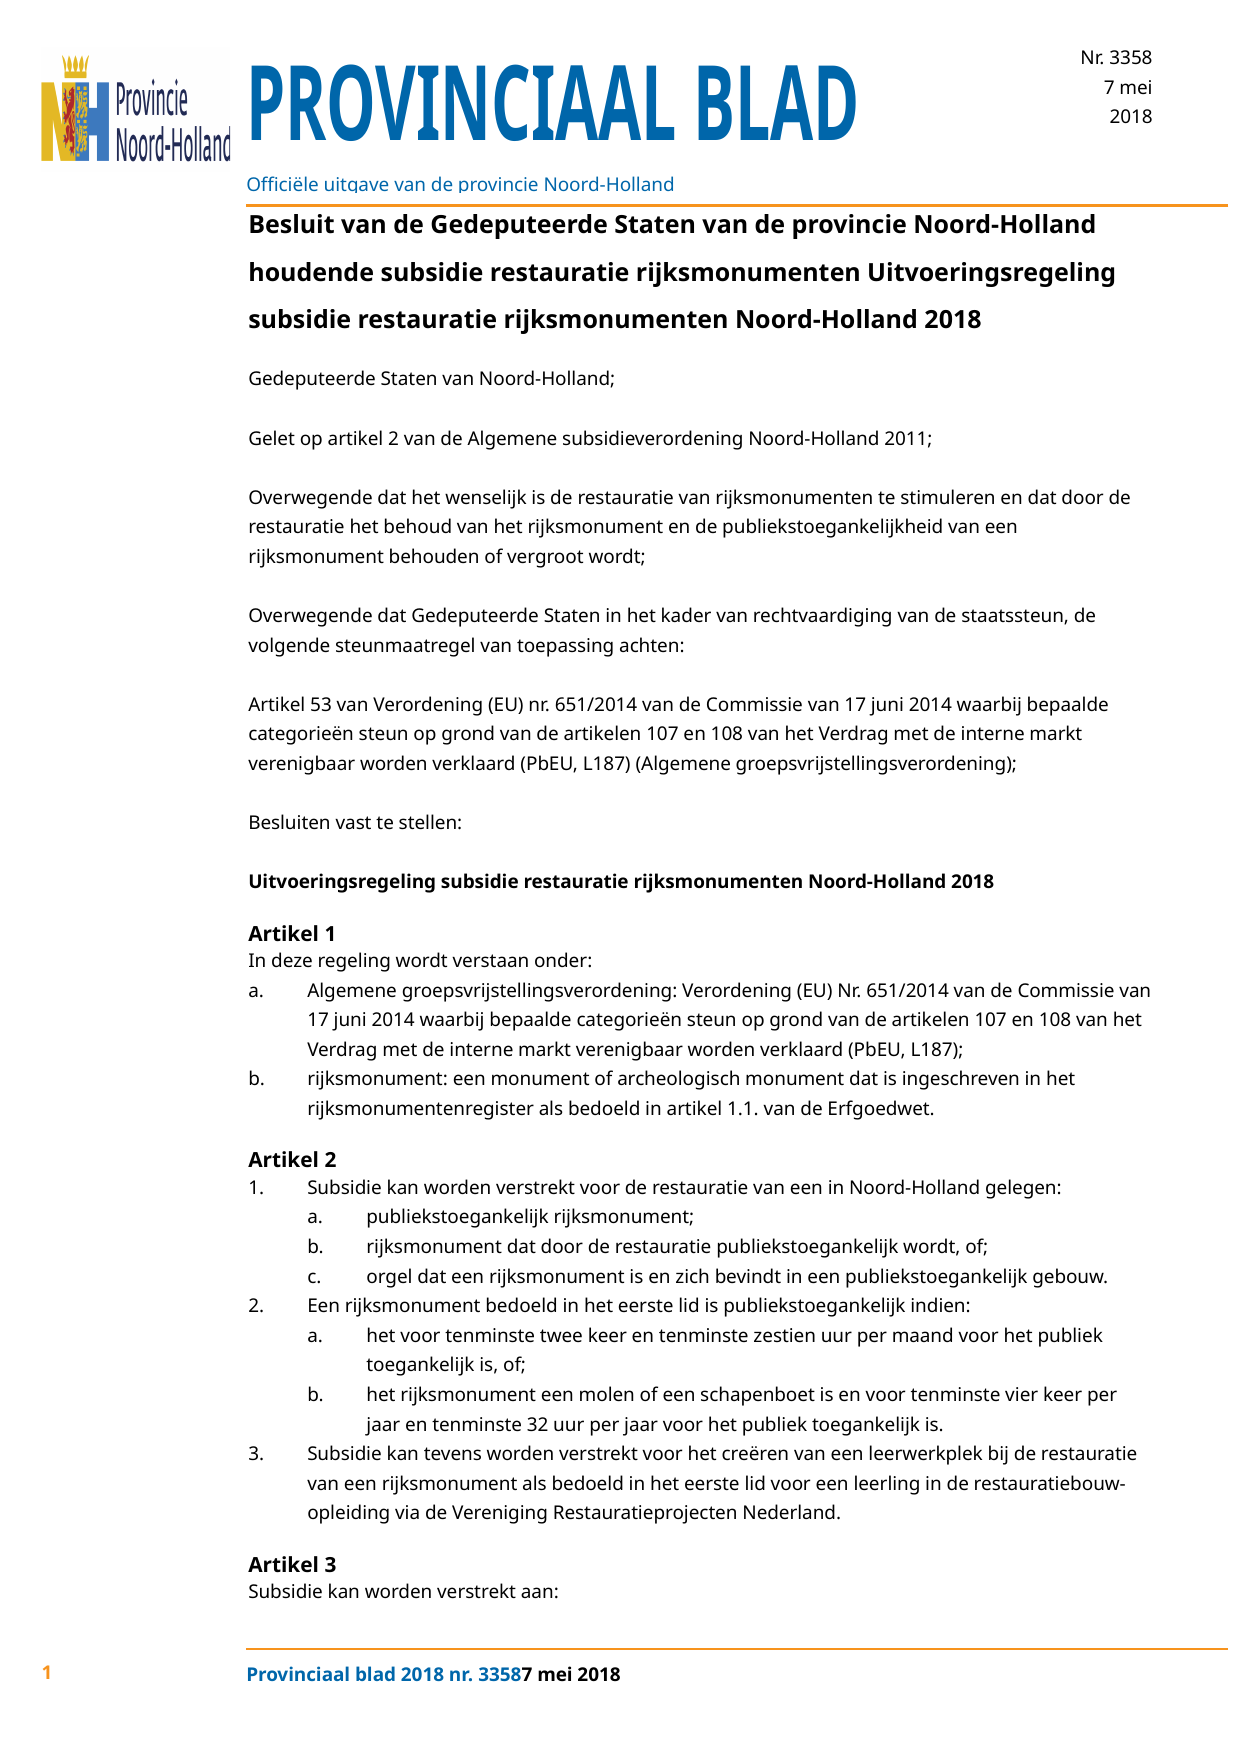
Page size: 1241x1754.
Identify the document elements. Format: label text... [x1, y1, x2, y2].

text Subsidie kan worden verstrekt aan: [248, 1578, 1152, 1604]
text Overwegende dat Gedeputeerde Staten in het kader van rechtvaardiging van de staatssteun, de volgende steunmaatregel van toepassing achten: [248, 602, 1152, 657]
text Artikel 3 [248, 1550, 1152, 1578]
picture [41, 47, 231, 172]
text In deze regeling wordt verstaan onder: [248, 947, 1152, 973]
list het voor tenminste twee keer en tenminste zestien uur per maand voor het publiek toegankelijk is, of; [307, 1322, 1152, 1377]
text Besluit van de Gedeputeerde Staten van de provincie Noord-Holland houdende subsidie restauratie rijksmonumenten Uitvoeringsregeling subsidie restauratie rijksmonumenten Noord-Holland 2018 [248, 207, 1152, 336]
list orgel dat een rijksmonument is en zich bevindt in een publiekstoegankelijk gebouw. [307, 1263, 1152, 1288]
list Subsidie kan tevens worden verstrekt voor het creëren van een leerwerkplek bij de restauratie van een rijksmonument als bedoeld in het eerste lid voor een leerling in de restauratiebouw-opleiding via de Vereniging Restauratieprojecten Nederland. [248, 1440, 1152, 1525]
text Besluiten vast te stellen: [248, 809, 1152, 835]
text Gedeputeerde Staten van Noord-Holland; [248, 366, 1152, 391]
text Artikel 53 van Verordening (EU) nr. 651/2014 van de Commissie van 17 juni 2014 waarbij bepaalde categorieën steun op grond van de artikelen 107 en 108 van het Verdrag met de interne markt verenigbaar worden verklaard (PbEU, L187) (Algemene groepsvrijstellingsverordening); [248, 691, 1152, 776]
list publiekstoegankelijk rijksmonument; [307, 1204, 1152, 1229]
list rijksmonument dat door de restauratie publiekstoegankelijk wordt, of; [307, 1233, 1152, 1259]
text Artikel 1 [248, 919, 1152, 947]
list het rijksmonument een molen of een schapenboet is en voor tenminste vier keer per jaar en tenminste 32 uur per jaar voor het publiek toegankelijk is. [307, 1381, 1152, 1436]
text Artikel 2 [248, 1146, 1152, 1174]
list Algemene groepsvrijstellingsverordening: Verordening (EU) Nr. 651/2014 van de Commissie van 17 juni 2014 waarbij bepaalde categorieën steun op grond van de artikelen 107 en 108 van het Verdrag met de interne markt verenigbaar worden verklaard (PbEU, L187); [248, 977, 1152, 1062]
text Uitvoeringsregeling subsidie restauratie rijksmonumenten Noord-Holland 2018 [248, 868, 1152, 894]
list Subsidie kan worden verstrekt voor de restauratie van een in Noord-Holland gelegen: [248, 1174, 1152, 1200]
list Een rijksmonument bedoeld in het eerste lid is publiekstoegankelijk indien: [248, 1292, 1152, 1318]
text Overwegende dat het wenselijk is de restauratie van rijksmonumenten te stimuleren en dat door de restauratie het behoud van het rijksmonument en de publiekstoegankelijkheid van een rijksmonument behouden of vergroot wordt; [248, 484, 1152, 569]
text Gelet op artikel 2 van de Algemene subsidieverordening Noord-Holland 2011; [248, 425, 1152, 450]
list rijksmonument: een monument of archeologisch monument dat is ingeschreven in het rijksmonumentenregister als bedoeld in artikel 1.1. van de Erfgoedwet. [248, 1066, 1152, 1121]
